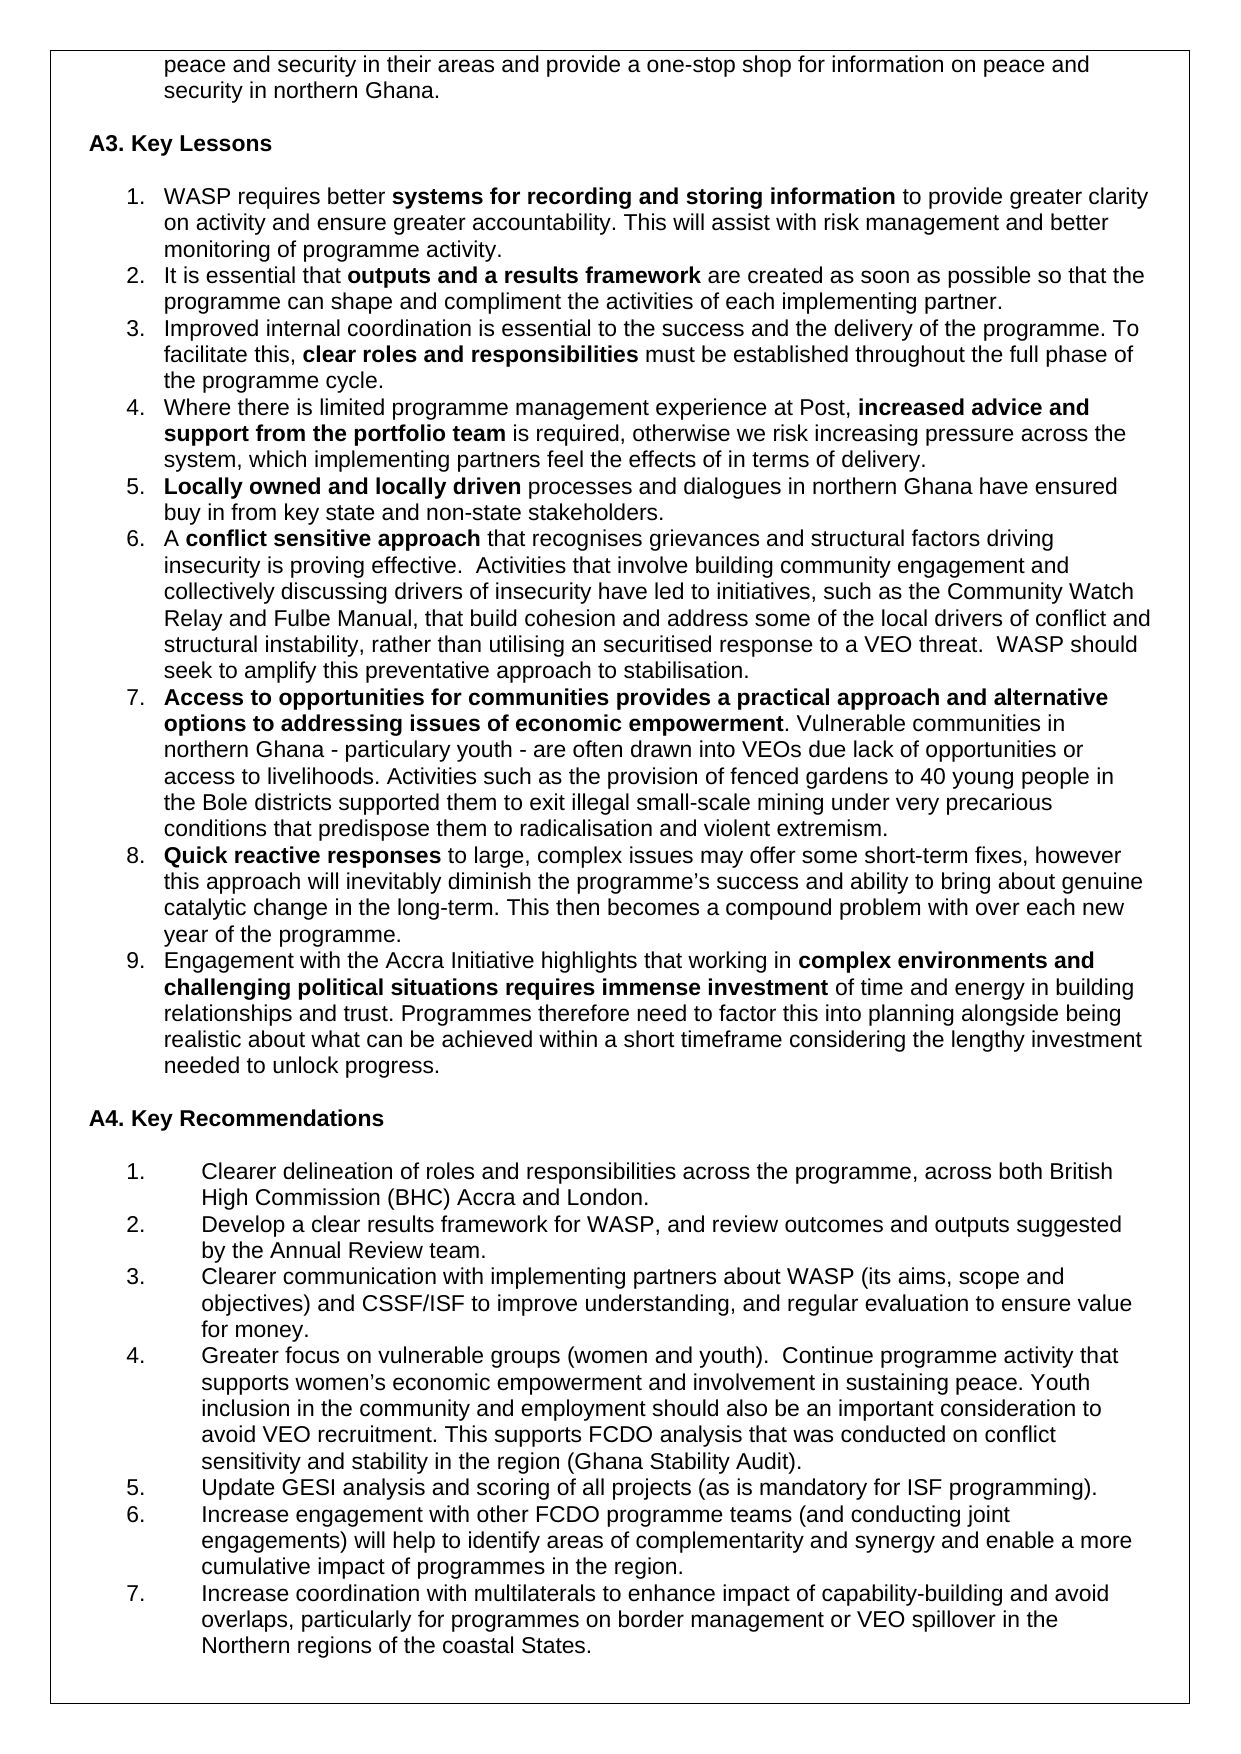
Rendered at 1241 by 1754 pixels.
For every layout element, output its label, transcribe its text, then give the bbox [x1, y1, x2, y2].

list Quick reactive responses to large, complex issues may offer some short-term fixes, however this approach will inevitably diminish the programme’s success and ability to bring about genuine catalytic change in the long-term. This then becomes a compound problem with over each new year of the programme. [126, 842, 1152, 947]
list Access to opportunities for communities provides a practical approach and alternative options to addressing issues of economic empowerment. Vulnerable communities in northern Ghana - particulary youth - are often drawn into VEOs due lack of opportunities or access to livelihoods. Activities such as the provision of fenced gardens to 40 young people in the Bole districts supported them to exit illegal small-scale mining under very precarious conditions that predispose them to radicalisation and violent extremism. [126, 683, 1152, 842]
list Engagement with the Accra Initiative highlights that working in complex environments and challenging political situations requires immense investment of time and energy in building relationships and trust. Programmes therefore need to factor this into planning alongside being realistic about what can be achieved within a short timeframe considering the lengthy investment needed to unlock progress. [126, 947, 1152, 1079]
list Improved internal coordination is essential to the success and the delivery of the programme. To facilitate this, clear roles and responsibilities must be established throughout the full phase of the programme cycle. [126, 314, 1152, 394]
list A conflict sensitive approach that recognises grievances and structural factors driving insecurity is proving effective. Activities that involve building community engagement and collectively discussing drivers of insecurity have led to initiatives, such as the Community Watch Relay and Fulbe Manual, that build cohesion and address some of the local drivers of conflict and structural instability, rather than utilising an securitised response to a VEO threat. WASP should seek to amplify this preventative approach to stabilisation. [126, 525, 1152, 683]
list Greater focus on vulnerable groups (women and youth). Continue programme activity that supports women’s economic empowerment and involvement in sustaining peace. Youth inclusion in the community and employment should also be an important consideration to avoid VEO recruitment. This supports FCDO analysis that was conducted on conflict sensitivity and stability in the region (Ghana Stability Audit). [126, 1342, 1152, 1474]
text A4. Key Recommendations [89, 1105, 1152, 1132]
list Clearer communication with implementing partners about WASP (its aims, scope and objectives) and CSSF/ISF to improve understanding, and regular evaluation to ensure value for money. [126, 1263, 1152, 1342]
list Increase engagement with other FCDO programme teams (and conducting joint engagements) will help to identify areas of complementarity and synergy and enable a more cumulative impact of programmes in the region. [126, 1501, 1152, 1579]
list Where there is limited programme management experience at Post, increased advice and support from the portfolio team is required, otherwise we risk increasing pressure across the system, which implementing partners feel the effects of in terms of delivery. [126, 394, 1152, 473]
list Develop a clear results framework for WASP, and review outcomes and outputs suggested by the Annual Review team. [126, 1211, 1152, 1263]
list Locally owned and locally driven processes and dialogues in northern Ghana have ensured buy in from key state and non-state stakeholders. [126, 473, 1152, 525]
list WASP requires better systems for recording and storing information to provide greater clarity on activity and ensure greater accountability. This will assist with risk management and better monitoring of programme activity. [126, 183, 1152, 262]
list Update GESI analysis and scoring of all projects (as is mandatory for ISF programming). [126, 1474, 1152, 1501]
list peace and security in their areas and provide a one-stop shop for information on peace and security in northern Ghana. [126, 51, 1152, 104]
list Increase coordination with multilaterals to enhance impact of capability-building and avoid overlaps, particularly for programmes on border management or VEO spillover in the Northern regions of the coastal States. [126, 1579, 1152, 1659]
list Clearer delineation of roles and responsibilities across the programme, across both British High Commission (BHC) Accra and London. [126, 1158, 1152, 1211]
list It is essential that outputs and a results framework are created as soon as possible so that the programme can shape and compliment the activities of each implementing partner. [126, 262, 1152, 314]
text A3. Key Lessons [89, 130, 1152, 156]
